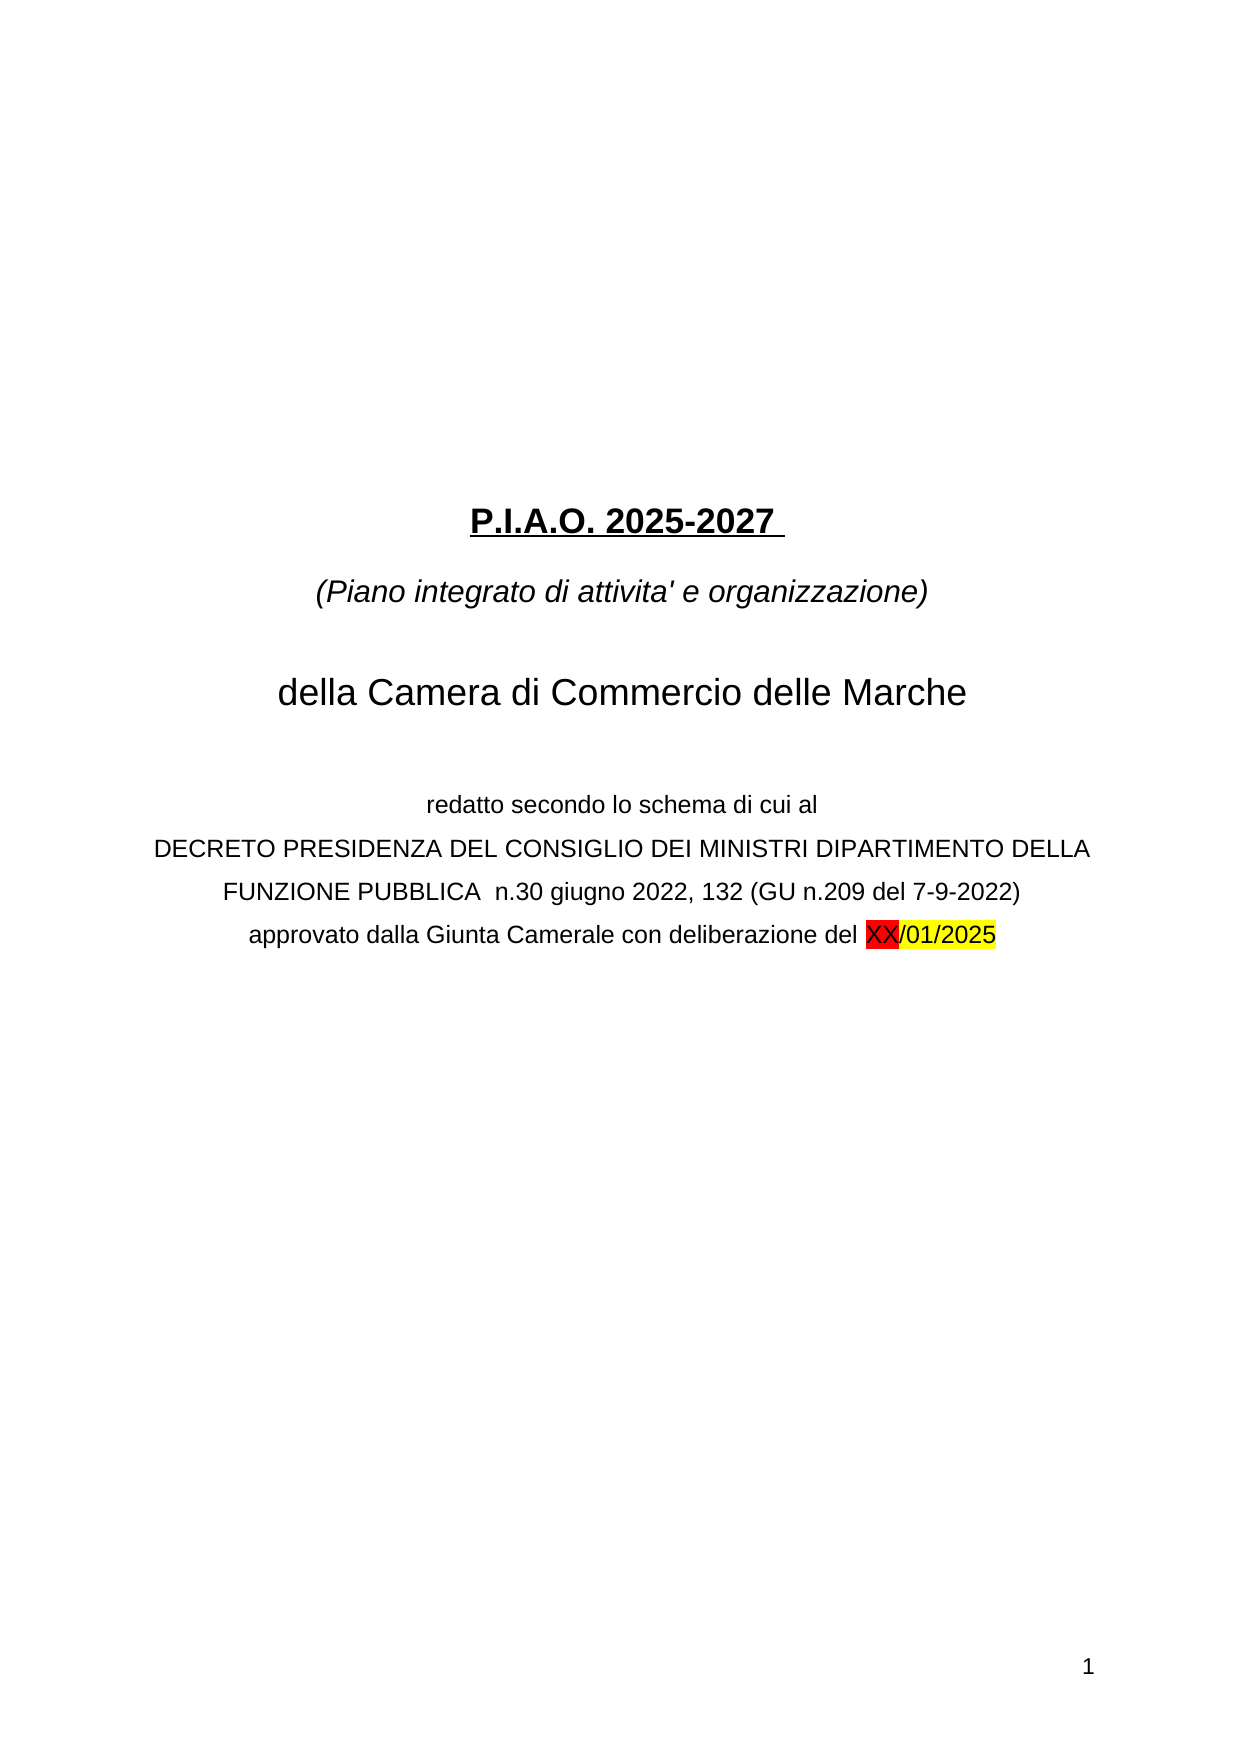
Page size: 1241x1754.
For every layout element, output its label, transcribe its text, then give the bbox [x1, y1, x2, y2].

subtitle (Piano integrato di attivita' e organizzazione) [150, 573, 1094, 609]
text redatto secondo lo schema di cui al [150, 791, 1094, 819]
subtitle della Camera di Commercio delle Marche [150, 670, 1094, 713]
text DECRETO PRESIDENZA DEL CONSIGLIO DEI MINISTRI DIPARTIMENTO DELLA FUNZIONE PUBBLICA n.30 giugno 2022, 132 (GU n.209 del 7-9-2022) [150, 834, 1094, 906]
subtitle P.I.A.O. 2025-2027 [150, 500, 1094, 541]
text approvato dalla Giunta Camerale con deliberazione del XX/01/2025 [150, 920, 1094, 949]
